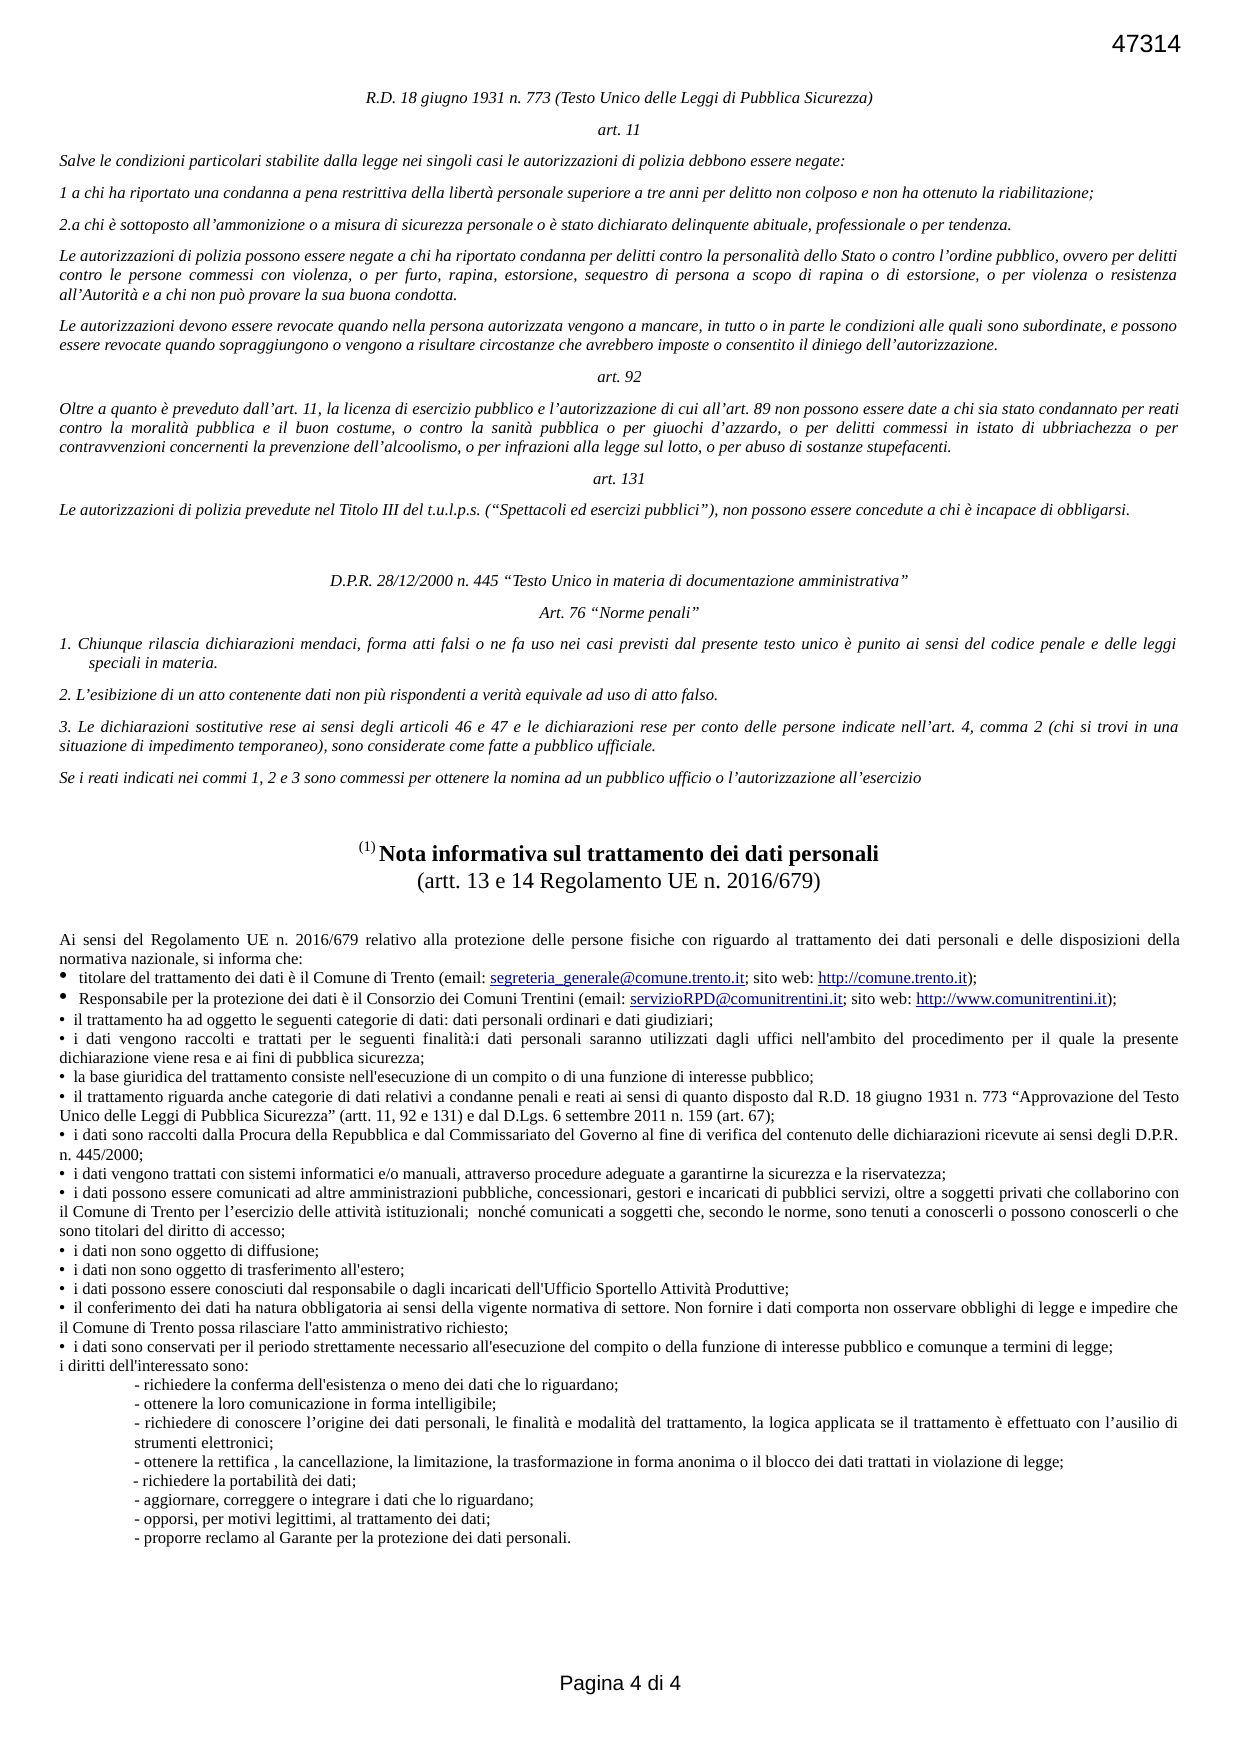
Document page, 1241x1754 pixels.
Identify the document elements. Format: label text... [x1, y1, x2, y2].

list il conferimento dei dati ha natura obbligatoria ai sensi della vigente normativa di settore. Non fornire i dati comporta non osservare obblighi di legge e impedire che il Comune di Trento possa rilasciare l'atto amministrativo richiesto; [59, 1298, 1181, 1337]
list Responsabile per la protezione dei dati è il Consorzio dei Comuni Trentini (email: servizioRPD@comunitrentini.it; sito web: http://www.comunitrentini.it); [59, 989, 1181, 1009]
list - aggiornare, correggere o integrare i dati che lo riguardano; [97, 1490, 1181, 1509]
text Ai sensi del Regolamento UE n. 2016/679 relativo alla protezione delle persone fisiche con riguardo al trattamento dei dati personali e delle disposizioni della normativa nazionale, si informa che: [59, 929, 1181, 968]
list il trattamento riguarda anche categorie di dati relativi a condanne penali e reati ai sensi di quanto disposto dal R.D. 18 giugno 1931 n. 773 “Approvazione del Testo Unico delle Leggi di Pubblica Sicurezza” (artt. 11, 92 e 131) e dal D.Lgs. 6 settembre 2011 n. 159 (art. 67); [59, 1087, 1181, 1125]
list i dati sono conservati per il periodo strettamente necessario all'esecuzione del compito o della funzione di interesse pubblico e comunque a termini di legge; [59, 1337, 1181, 1356]
list i dati non sono oggetto di diffusione; [59, 1240, 1181, 1259]
text 3. Le dichiarazioni sostitutive rese ai sensi degli articoli 46 e 47 e le dichiarazioni rese per conto delle persone indicate nell’art. 4, comma 2 (chi si trovi in una situazione di impedimento temporaneo), sono considerate come fatte a pubblico ufficiale. [59, 717, 1181, 755]
list - opporsi, per motivi legittimi, al trattamento dei dati; [97, 1509, 1181, 1528]
list - richiedere la conferma dell'esistenza o meno dei dati che lo riguardano; [97, 1375, 1181, 1394]
list i dati sono raccolti dalla Procura della Repubblica e dal Commissariato del Governo al fine di verifica del contenuto delle dichiarazioni ricevute ai sensi degli D.P.R. n. 445/2000; [59, 1125, 1181, 1163]
text Le autorizzazioni di polizia prevedute nel Titolo III del t.u.l.p.s. (“Spettacoli ed esercizi pubblici”), non possono essere concedute a chi è incapace di obbligarsi. [59, 500, 1181, 519]
text Salve le condizioni particolari stabilite dalla legge nei singoli casi le autorizzazioni di polizia debbono essere negate: [59, 151, 1181, 170]
text 2. L’esibizione di un atto contenente dati non più rispondenti a verità equivale ad uso di atto falso. [59, 685, 1181, 704]
text Le autorizzazioni devono essere revocate quando nella persona autorizzata vengono a mancare, in tutto o in parte le condizioni alle quali sono subordinate, e possono essere revocate quando sopraggiungono o vengono a risultare circostanze che avrebbero imposte o consentito il diniego dell’autorizzazione. [59, 316, 1181, 354]
list i dati vengono trattati con sistemi informatici e/o manuali, attraverso procedure adeguate a garantirne la sicurezza e la riservatezza; [59, 1163, 1181, 1183]
text 1 a chi ha riportato una condanna a pena restrittiva della libertà personale superiore a tre anni per delitto non colposo e non ha ottenuto la riabilitazione; [59, 183, 1181, 202]
list il trattamento ha ad oggetto le seguenti categorie di dati: dati personali ordinari e dati giudiziari; [59, 1009, 1181, 1029]
list i dati possono essere conosciuti dal responsabile o dagli incaricati dell'Ufficio Sportello Attività Produttive; [59, 1279, 1181, 1298]
text Art. 76 “Norme penali” [59, 602, 1181, 622]
list i dati possono essere comunicati ad altre amministrazioni pubbliche, concessionari, gestori e incaricati di pubblici servizi, oltre a soggetti privati che collaborino con il Comune di Trento per l’esercizio delle attività istituzionali; nonché comunicati a soggetti che, secondo le norme, sono tenuti a conoscerli o possono conoscerli o che sono titolari del diritto di accesso; [59, 1183, 1181, 1240]
text D.P.R. 28/12/2000 n. 445 “Testo Unico in materia di documentazione amministrativa” [59, 571, 1181, 590]
list - ottenere la rettifica , la cancellazione, la limitazione, la trasformazione in forma anonima o il blocco dei dati trattati in violazione di legge; [97, 1452, 1181, 1471]
list titolare del trattamento dei dati è il Comune di Trento (email: segreteria_generale@comune.trento.it; sito web: http://comune.trento.it); [59, 968, 1181, 989]
list - proporre reclamo al Garante per la protezione dei dati personali. [97, 1528, 1181, 1547]
text 1. Chiunque rilascia dichiarazioni mendaci, forma atti falsi o ne fa uso nei casi previsti dal presente testo unico è punito ai sensi del codice penale e delle leggi speciali in materia. [59, 634, 1181, 672]
list - ottenere la loro comunicazione in forma intelligibile; [97, 1394, 1181, 1413]
text art. 92 [59, 367, 1181, 386]
text Se i reati indicati nei commi 1, 2 e 3 sono commessi per ottenere la nomina ad un pubblico ufficio o l’autorizzazione all’esercizio [59, 767, 1181, 787]
text (1) Nota informativa sul trattamento dei dati personali [59, 838, 1179, 867]
list - richiedere di conoscere l’origine dei dati personali, le finalità e modalità del trattamento, la logica applicata se il trattamento è effettuato con l’ausilio di strumenti elettronici; [97, 1413, 1181, 1452]
text R.D. 18 giugno 1931 n. 773 (Testo Unico delle Leggi di Pubblica Sicurezza) [59, 88, 1181, 107]
text art. 11 [59, 119, 1181, 138]
text (artt. 13 e 14 Regolamento UE n. 2016/679) [59, 867, 1179, 893]
list i dati vengono raccolti e trattati per le seguenti finalità:i dati personali saranno utilizzati dagli uffici nell'ambito del procedimento per il quale la presente dichiarazione viene resa e ai fini di pubblica sicurezza; [59, 1029, 1181, 1067]
text - richiedere la portabilità dei dati; [59, 1471, 1181, 1490]
text 2.a chi è sottoposto all’ammonizione o a misura di sicurezza personale o è stato dichiarato delinquente abituale, professionale o per tendenza. [59, 214, 1181, 233]
list i dati non sono oggetto di trasferimento all'estero; [59, 1259, 1181, 1279]
text i diritti dell'interessato sono: [59, 1356, 1181, 1375]
list la base giuridica del trattamento consiste nell'esecuzione di un compito o di una funzione di interesse pubblico; [59, 1067, 1181, 1087]
text Le autorizzazioni di polizia possono essere negate a chi ha riportato condanna per delitti contro la personalità dello Stato o contro l’ordine pubblico, ovvero per delitti contro le persone commessi con violenza, o per furto, rapina, estorsione, sequestro di persona a scopo di rapina o di estorsione, o per violenza o resistenza all’Autorità e a chi non può provare la sua buona condotta. [59, 246, 1181, 303]
text Oltre a quanto è preveduto dall’art. 11, la licenza di esercizio pubblico e l’autorizzazione di cui all’art. 89 non possono essere date a chi sia stato condannato per reati contro la moralità pubblica e il buon costume, o contro la sanità pubblica o per giuochi d’azzardo, o per delitti commessi in istato di ubbriachezza o per contravvenzioni concernenti la prevenzione dell’alcoolismo, o per infrazioni alla legge sul lotto, o per abuso di sostanze stupefacenti. [59, 398, 1181, 456]
text art. 131 [59, 468, 1181, 488]
